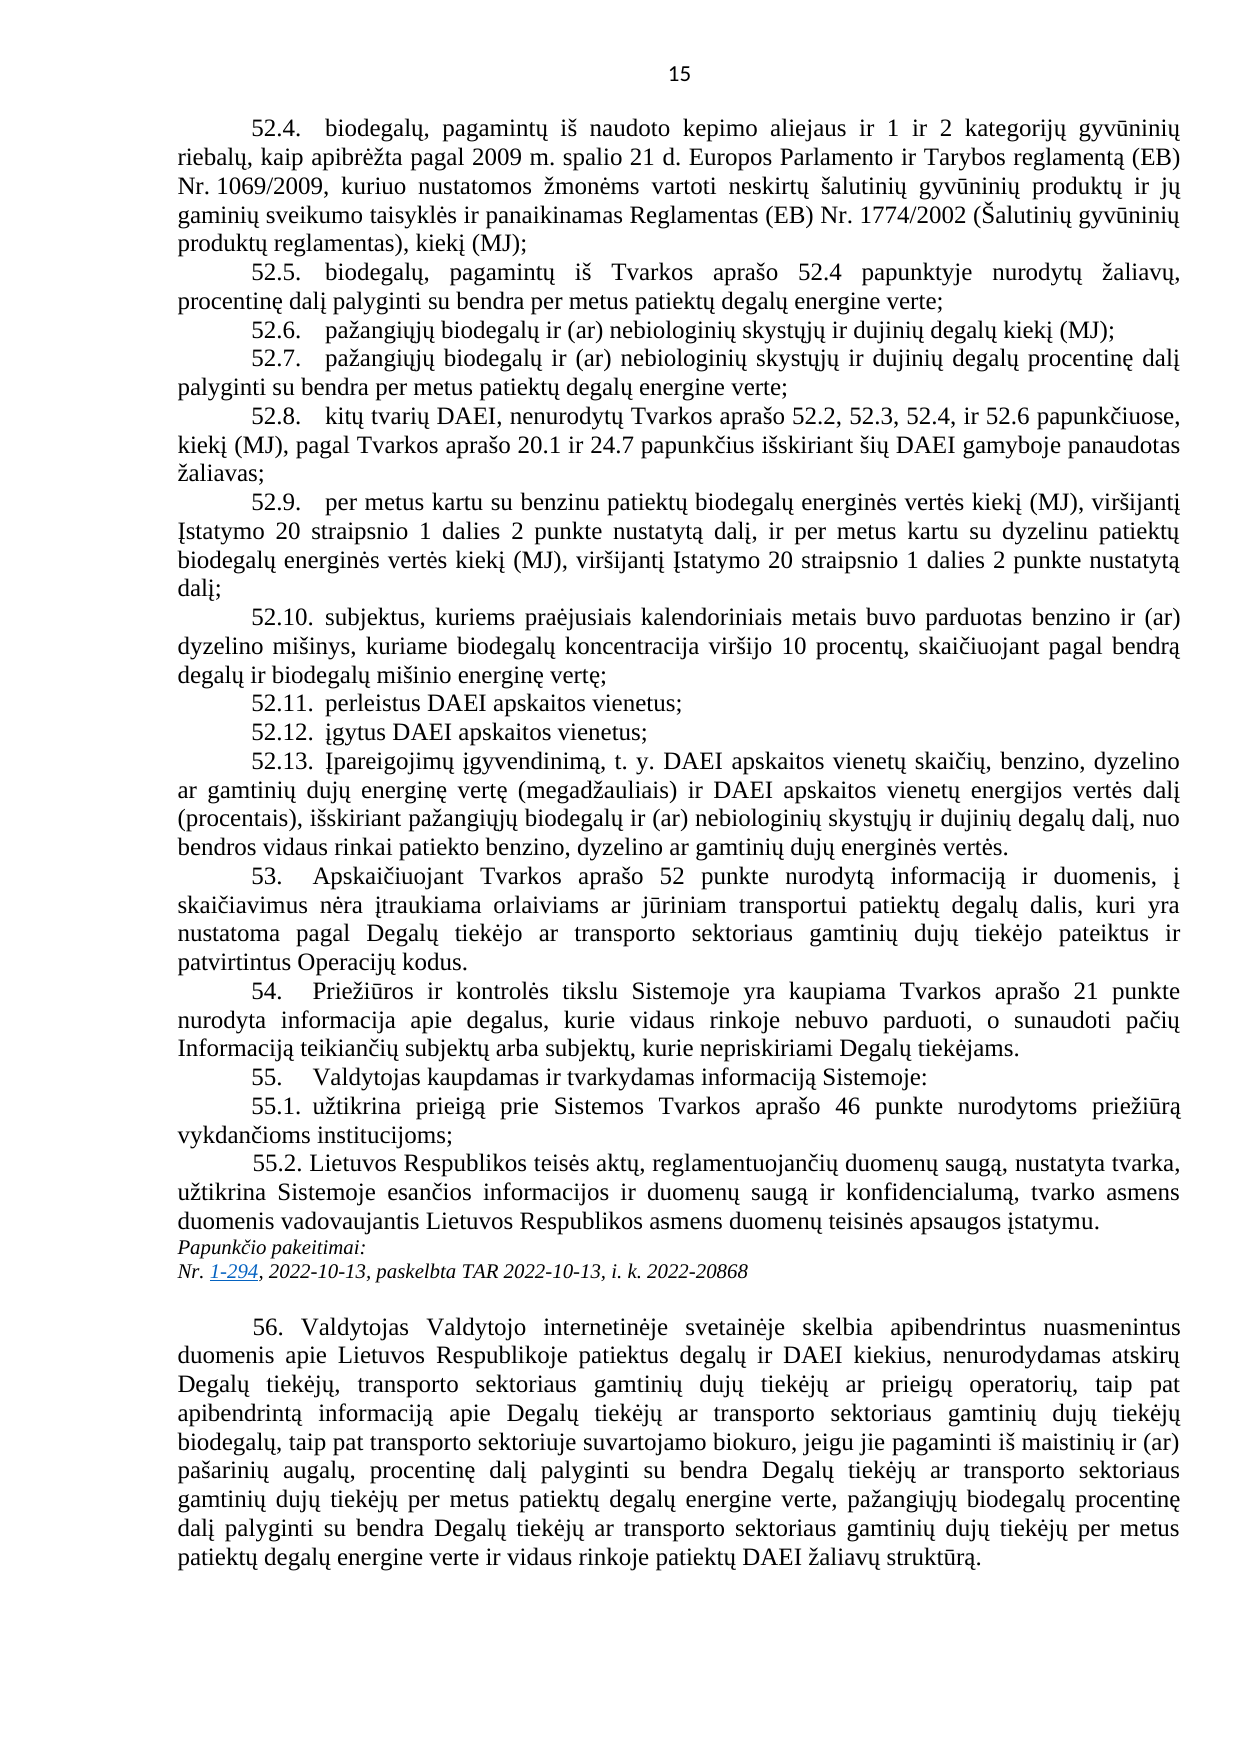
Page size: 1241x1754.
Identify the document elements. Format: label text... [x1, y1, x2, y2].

text Papunkčio pakeitimai: [177, 1235, 1181, 1259]
text 52.10. subjektus, kuriems praėjusiais kalendoriniais metais buvo parduotas benzino ir (ar) dyzelino mišinys, kuriame biodegalų koncentracija viršijo 10 procentų, skaičiuojant pagal bendrą degalų ir biodegalų mišinio energinę vertę; [177, 602, 1181, 688]
text 55.1. užtikrina prieigą prie Sistemos Tvarkos aprašo 46 punkte nurodytoms priežiūrą vykdančioms institucijoms; [177, 1091, 1181, 1148]
text 52.6. pažangiųjų biodegalų ir (ar) nebiologinių skystųjų ir dujinių degalų kiekį (MJ); [177, 315, 1181, 343]
text 52.7. pažangiųjų biodegalų ir (ar) nebiologinių skystųjų ir dujinių degalų procentinę dalį palyginti su bendra per metus patiektų degalų energine verte; [177, 343, 1181, 401]
text 52.13. Įpareigojimų įgyvendinimą, t. y. DAEI apskaitos vienetų skaičių, benzino, dyzelino ar gamtinių dujų energinę vertę (megadžauliais) ir DAEI apskaitos vienetų energijos vertės dalį (procentais), išskiriant pažangiųjų biodegalų ir (ar) nebiologinių skystųjų ir dujinių degalų dalį, nuo bendros vidaus rinkai patiekto benzino, dyzelino ar gamtinių dujų energinės vertės. [177, 746, 1181, 861]
text 56. Valdytojas Valdytojo internetinėje svetainėje skelbia apibendrintus nuasmenintus duomenis apie Lietuvos Respublikoje patiektus degalų ir DAEI kiekius, nenurodydamas atskirų Degalų tiekėjų, transporto sektoriaus gamtinių dujų tiekėjų ar prieigų operatorių, taip pat apibendrintą informaciją apie Degalų tiekėjų ar transporto sektoriaus gamtinių dujų tiekėjų biodegalų, taip pat transporto sektoriuje suvartojamo biokuro, jeigu jie pagaminti iš maistinių ir (ar) pašarinių augalų, procentinę dalį palyginti su bendra Degalų tiekėjų ar transporto sektoriaus gamtinių dujų tiekėjų per metus patiektų degalų energine verte, pažangiųjų biodegalų procentinę dalį palyginti su bendra Degalų tiekėjų ar transporto sektoriaus gamtinių dujų tiekėjų per metus patiektų degalų energine verte ir vidaus rinkoje patiektų DAEI žaliavų struktūrą. [177, 1312, 1181, 1570]
text 52.8. kitų tvarių DAEI, nenurodytų Tvarkos aprašo 52.2, 52.3, 52.4, ir 52.6 papunkčiuose, kiekį (MJ), pagal Tvarkos aprašo 20.1 ir 24.7 papunkčius išskiriant šių DAEI gamyboje panaudotas žaliavas; [177, 401, 1181, 487]
text 55. Valdytojas kaupdamas ir tvarkydamas informaciją Sistemoje: [177, 1062, 1181, 1091]
text 52.12. įgytus DAEI apskaitos vienetus; [177, 717, 1181, 746]
text 52.11. perleistus DAEI apskaitos vienetus; [177, 688, 1181, 717]
text 53. Apskaičiuojant Tvarkos aprašo 52 punkte nurodytą informaciją ir duomenis, į skaičiavimus nėra įtraukiama orlaiviams ar jūriniam transportui patiektų degalų dalis, kuri yra nustatoma pagal Degalų tiekėjo ar transporto sektoriaus gamtinių dujų tiekėjo pateiktus ir patvirtintus Operacijų kodus. [177, 861, 1181, 976]
text 52.9. per metus kartu su benzinu patiektų biodegalų energinės vertės kiekį (MJ), viršijantį Įstatymo 20 straipsnio 1 dalies 2 punkte nustatytą dalį, ir per metus kartu su dyzelinu patiektų biodegalų energinės vertės kiekį (MJ), viršijantį Įstatymo 20 straipsnio 1 dalies 2 punkte nustatytą dalį; [177, 487, 1181, 602]
text 54. Priežiūros ir kontrolės tikslu Sistemoje yra kaupiama Tvarkos aprašo 21 punkte nurodyta informacija apie degalus, kurie vidaus rinkoje nebuvo parduoti, o sunaudoti pačių Informaciją teikiančių subjektų arba subjektų, kurie nepriskiriami Degalų tiekėjams. [177, 976, 1181, 1062]
text Nr. 1-294, 2022-10-13, paskelbta TAR 2022-10-13, i. k. 2022-20868 [177, 1259, 1181, 1283]
text 52.4. biodegalų, pagamintų iš naudoto kepimo aliejaus ir 1 ir 2 kategorijų gyvūninių riebalų, kaip apibrėžta pagal 2009 m. spalio 21 d. Europos Parlamento ir Tarybos reglamentą (EB) Nr. 1069/2009, kuriuo nustatomos žmonėms vartoti neskirtų šalutinių gyvūninių produktų ir jų gaminių sveikumo taisyklės ir panaikinamas Reglamentas (EB) Nr. 1774/2002 (Šalutinių gyvūninių produktų reglamentas), kiekį (MJ); [177, 113, 1181, 257]
text 52.5. biodegalų, pagamintų iš Tvarkos aprašo 52.4 papunktyje nurodytų žaliavų, procentinę dalį palyginti su bendra per metus patiektų degalų energine verte; [177, 257, 1181, 315]
text 55.2. Lietuvos Respublikos teisės aktų, reglamentuojančių duomenų saugą, nustatyta tvarka, užtikrina Sistemoje esančios informacijos ir duomenų saugą ir konfidencialumą, tvarko asmens duomenis vadovaujantis Lietuvos Respublikos asmens duomenų teisinės apsaugos įstatymu. [177, 1148, 1181, 1235]
